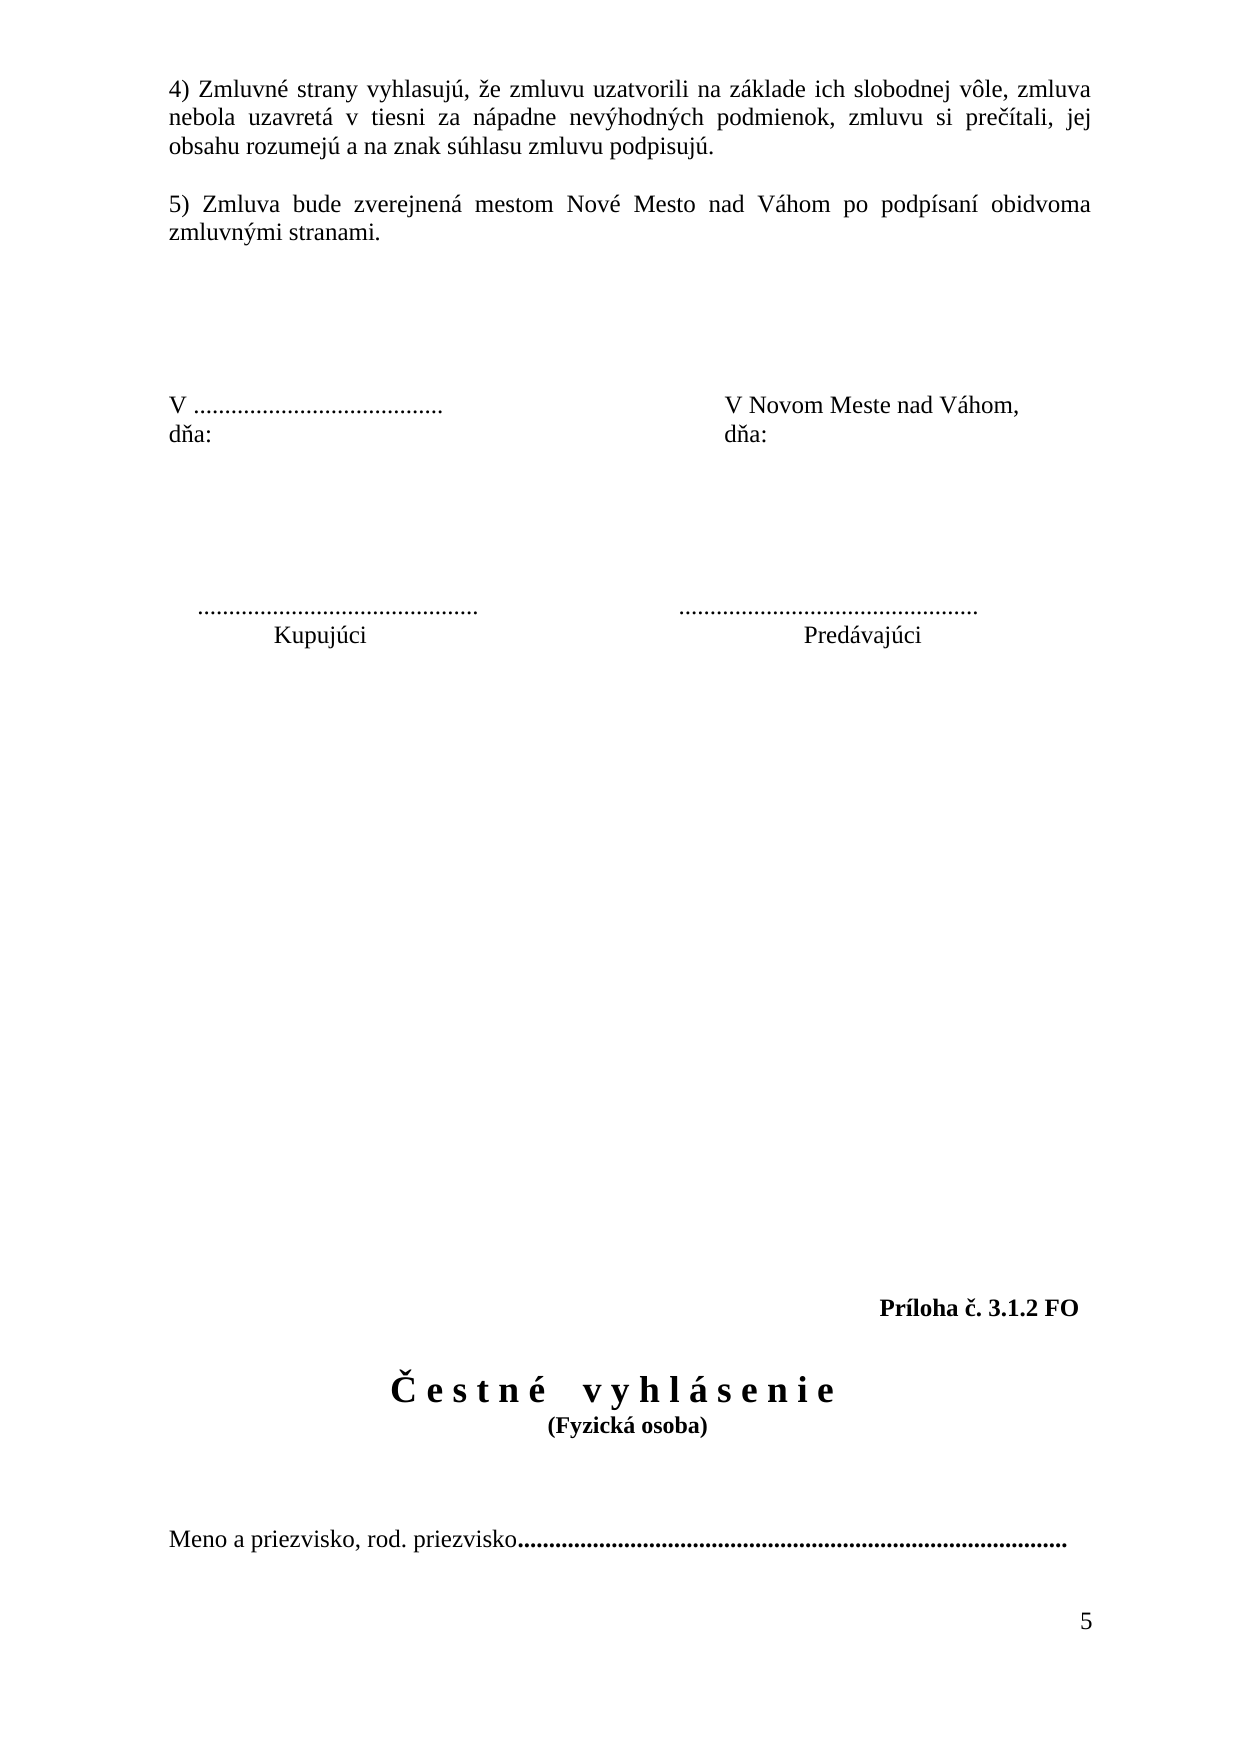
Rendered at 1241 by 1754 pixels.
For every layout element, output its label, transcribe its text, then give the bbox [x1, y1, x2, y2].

text Kupujúci Predávajúci [242, 620, 1093, 649]
text Príloha č. 3.1.2 FO [169, 1281, 1093, 1324]
text (Fyzická osoba) [169, 1411, 1093, 1438]
text 5) Zmluva bude zverejnená mestom Nové Mesto nad Váhom po podpísaní obidvoma zmluvnými stranami. [169, 189, 1093, 246]
text 4) Zmluvné strany vyhlasujú, že zmluvu uzatvorili na základe ich slobodnej vôle, zmluva nebola uzavretá v tiesni za nápadne nevýhodných podmienok, zmluvu si prečítali, jej obsahu rozumejú a na znak súhlasu zmluvu podpisujú. [169, 74, 1093, 160]
text V ........................................ V Novom Meste nad Váhom, [169, 390, 1093, 419]
text dňa: dňa: [169, 419, 1093, 447]
text ............................................. ................................................ [197, 591, 1093, 620]
text Č e s t n é v y h l á s e n i e [316, 1367, 1093, 1411]
text Meno a priezvisko, rod. priezvisko........................................................................................ [169, 1524, 1093, 1553]
